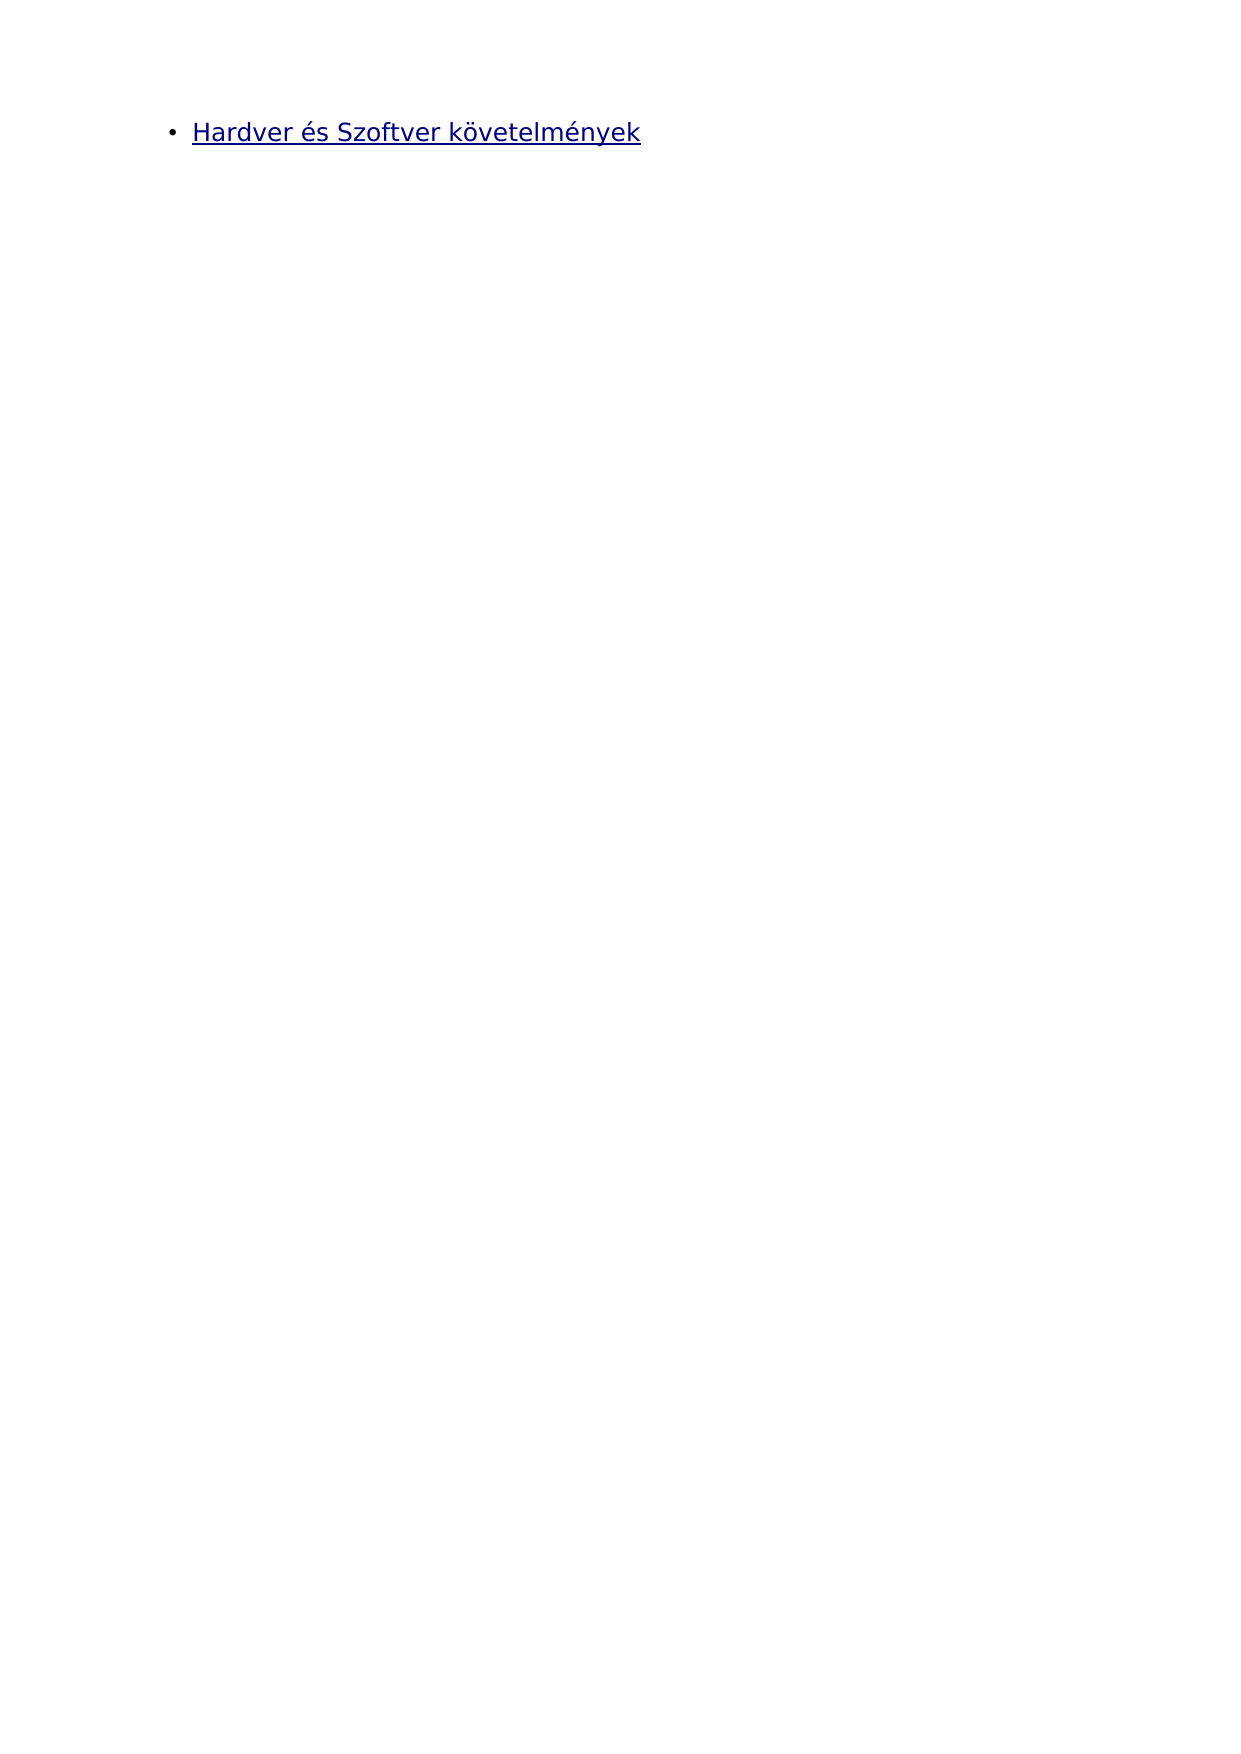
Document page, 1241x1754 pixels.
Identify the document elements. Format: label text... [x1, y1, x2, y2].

list Hardver és Szoftver követelmények [177, 118, 1122, 147]
